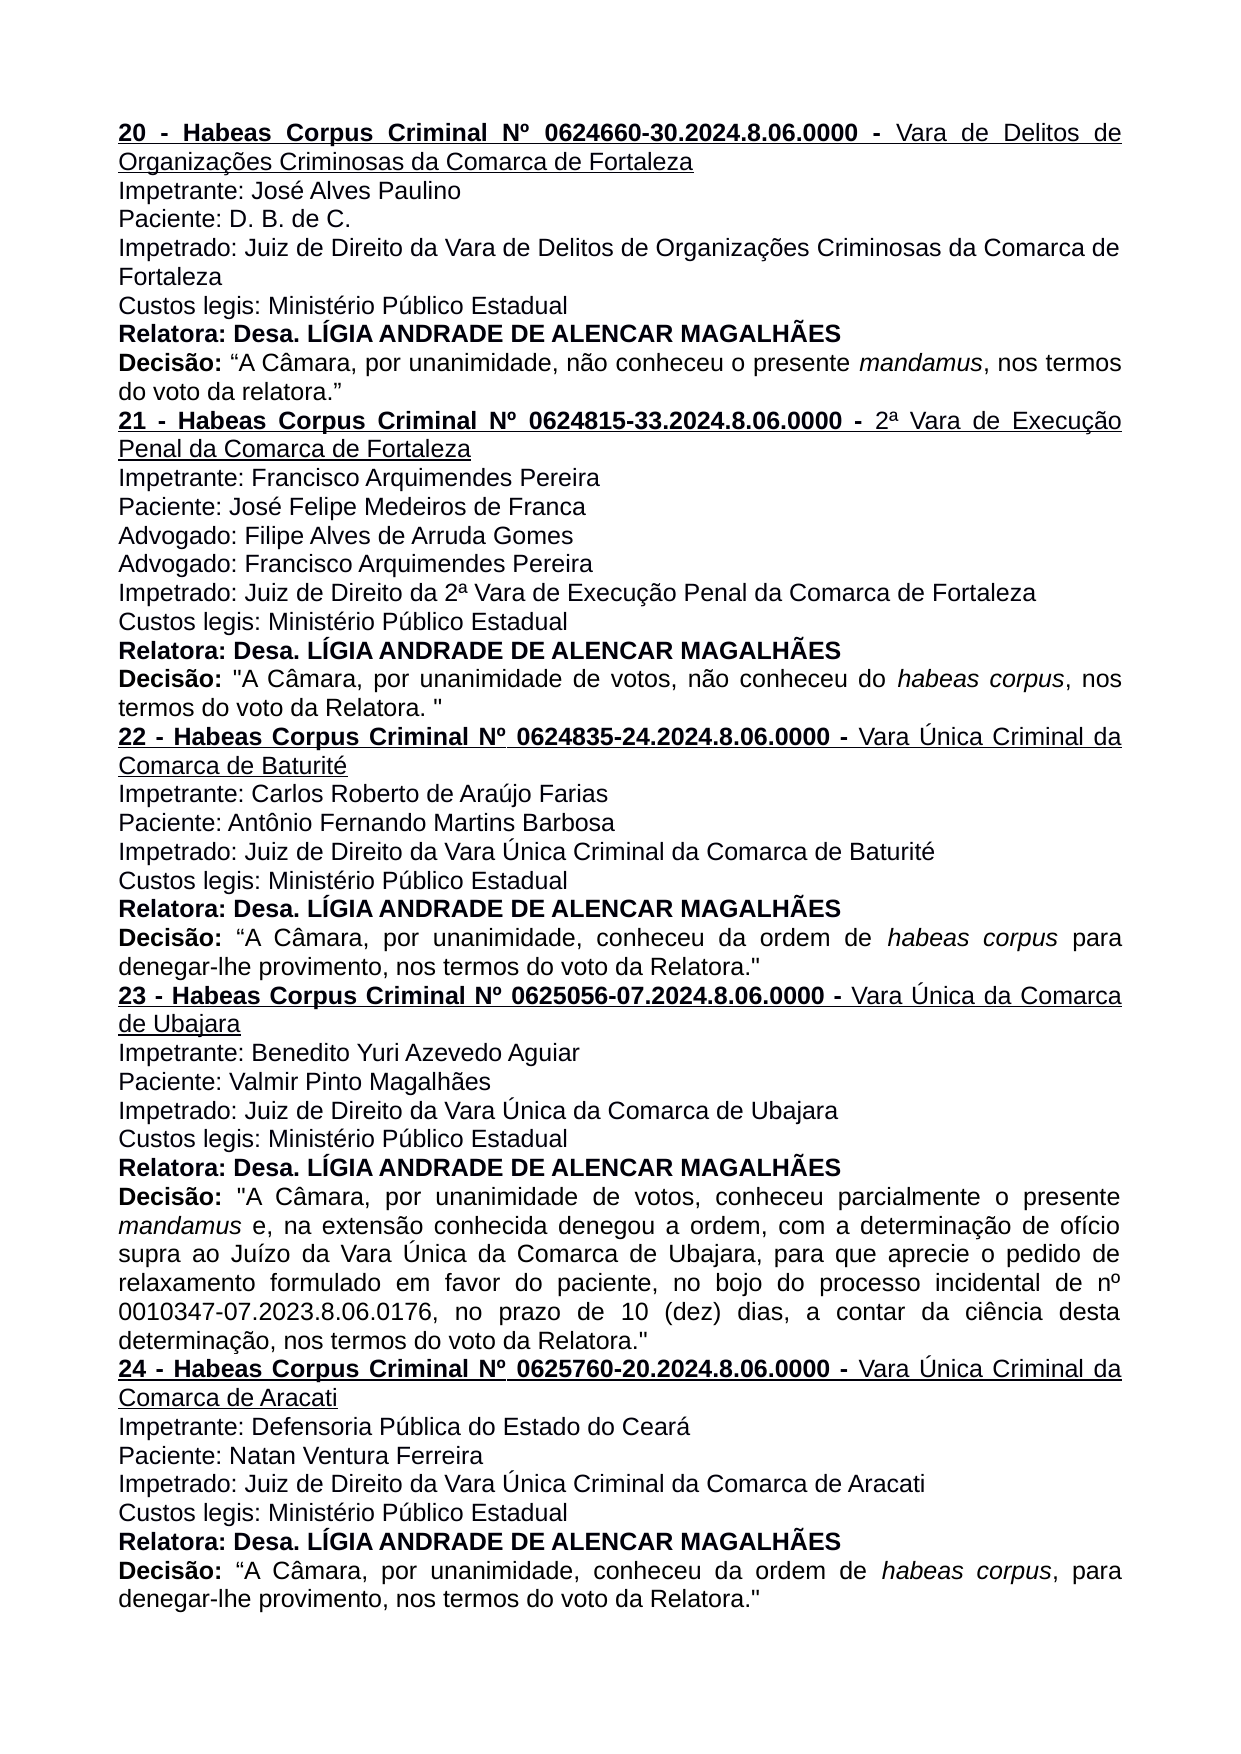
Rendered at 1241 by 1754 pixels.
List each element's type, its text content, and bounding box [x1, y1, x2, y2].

text Penal da Comarca de Fortaleza [118, 432, 1122, 463]
text Advogado: Filipe Alves de Arruda Gomes [118, 521, 1122, 549]
text Custos legis: Ministério Público Estadual [118, 607, 1122, 636]
text Impetrado: Juiz de Direito da 2ª Vara de Execução Penal da Comarca de Fortaleza [118, 578, 1122, 607]
text Custos legis: Ministério Público Estadual [118, 1124, 1122, 1153]
text Relatora: Desa. LÍGIA ANDRADE DE ALENCAR MAGALHÃES [118, 636, 1122, 664]
text 21 - Habeas Corpus Criminal Nº 0624815-33.2024.8.06.0000 - 2ª Vara de Execução [118, 406, 1122, 431]
text Paciente: Antônio Fernando Martins Barbosa [118, 808, 1122, 837]
text Decisão: “A Câmara, por unanimidade, não conheceu o presente mandamus, nos termos do voto da relatora.” [118, 348, 1122, 406]
text Impetrante: Francisco Arquimendes Pereira [118, 463, 1122, 492]
text Advogado: Francisco Arquimendes Pereira [118, 549, 1122, 578]
text Impetrado: Juiz de Direito da Vara Única Criminal da Comarca de Baturité [118, 837, 1122, 866]
text Comarca de Baturité [118, 748, 1122, 779]
text Impetrante: Defensoria Pública do Estado do Ceará [118, 1412, 1122, 1441]
text Paciente: Valmir Pinto Magalhães [118, 1067, 1122, 1096]
text Paciente: José Felipe Medeiros de Franca [118, 492, 1122, 521]
text Custos legis: Ministério Público Estadual [118, 291, 1122, 319]
text Paciente: D. B. de C. [118, 204, 1122, 233]
text Impetrante: Benedito Yuri Azevedo Aguiar [118, 1038, 1122, 1067]
text Custos legis: Ministério Público Estadual [118, 866, 1122, 894]
text 24 - Habeas Corpus Criminal Nº 0625760-20.2024.8.06.0000 - Vara Única Criminal da [118, 1354, 1122, 1379]
text 22 - Habeas Corpus Criminal Nº 0624835-24.2024.8.06.0000 - Vara Única Criminal da [118, 722, 1122, 747]
text de Ubajara [118, 1007, 1122, 1038]
text 23 - Habeas Corpus Criminal Nº 0625056-07.2024.8.06.0000 - Vara Única da Comarca [118, 981, 1122, 1006]
text Impetrante: José Alves Paulino [118, 176, 1122, 204]
text Comarca de Aracati [118, 1380, 1122, 1412]
text Impetrado: Juiz de Direito da Vara Única da Comarca de Ubajara [118, 1096, 1122, 1124]
text Paciente: Natan Ventura Ferreira [118, 1441, 1122, 1469]
text Relatora: Desa. LÍGIA ANDRADE DE ALENCAR MAGALHÃES [118, 894, 1122, 923]
text Decisão: "A Câmara, por unanimidade de votos, não conheceu do habeas corpus, nos termos do voto da Relatora. " [118, 664, 1122, 722]
text Decisão: “A Câmara, por unanimidade, conheceu da ordem de habeas corpus, para denegar-lhe provimento, nos termos do voto da Relatora." [118, 1556, 1122, 1613]
text 20 - Habeas Corpus Criminal Nº 0624660-30.2024.8.06.0000 - Vara de Delitos de [118, 118, 1122, 143]
text Relatora: Desa. LÍGIA ANDRADE DE ALENCAR MAGALHÃES [118, 1153, 1122, 1182]
text Relatora: Desa. LÍGIA ANDRADE DE ALENCAR MAGALHÃES [118, 319, 1122, 348]
text Decisão: "A Câmara, por unanimidade de votos, conheceu parcialmente o presente mandamus e, na extensão conhecida denegou a ordem, com a determinação de ofício supra ao Juízo da Vara Única da Comarca de Ubajara, para que aprecie o pedido de relaxamento formulado em favor do paciente, no bojo do processo incidental de nº 0010347-07.2023.8.06.0176, no prazo de 10 (dez) dias, a contar da ciência desta determinação, nos termos do voto da Relatora." [118, 1182, 1122, 1354]
text Impetrante: Carlos Roberto de Araújo Farias [118, 779, 1122, 808]
text Organizações Criminosas da Comarca de Fortaleza [118, 144, 1122, 176]
text Impetrado: Juiz de Direito da Vara de Delitos de Organizações Criminosas da Comarca de Fortaleza [118, 233, 1122, 291]
text Decisão: “A Câmara, por unanimidade, conheceu da ordem de habeas corpus para denegar-lhe provimento, nos termos do voto da Relatora." [118, 923, 1122, 981]
text Relatora: Desa. LÍGIA ANDRADE DE ALENCAR MAGALHÃES [118, 1527, 1122, 1556]
text Custos legis: Ministério Público Estadual [118, 1498, 1122, 1527]
text Impetrado: Juiz de Direito da Vara Única Criminal da Comarca de Aracati [118, 1469, 1122, 1498]
